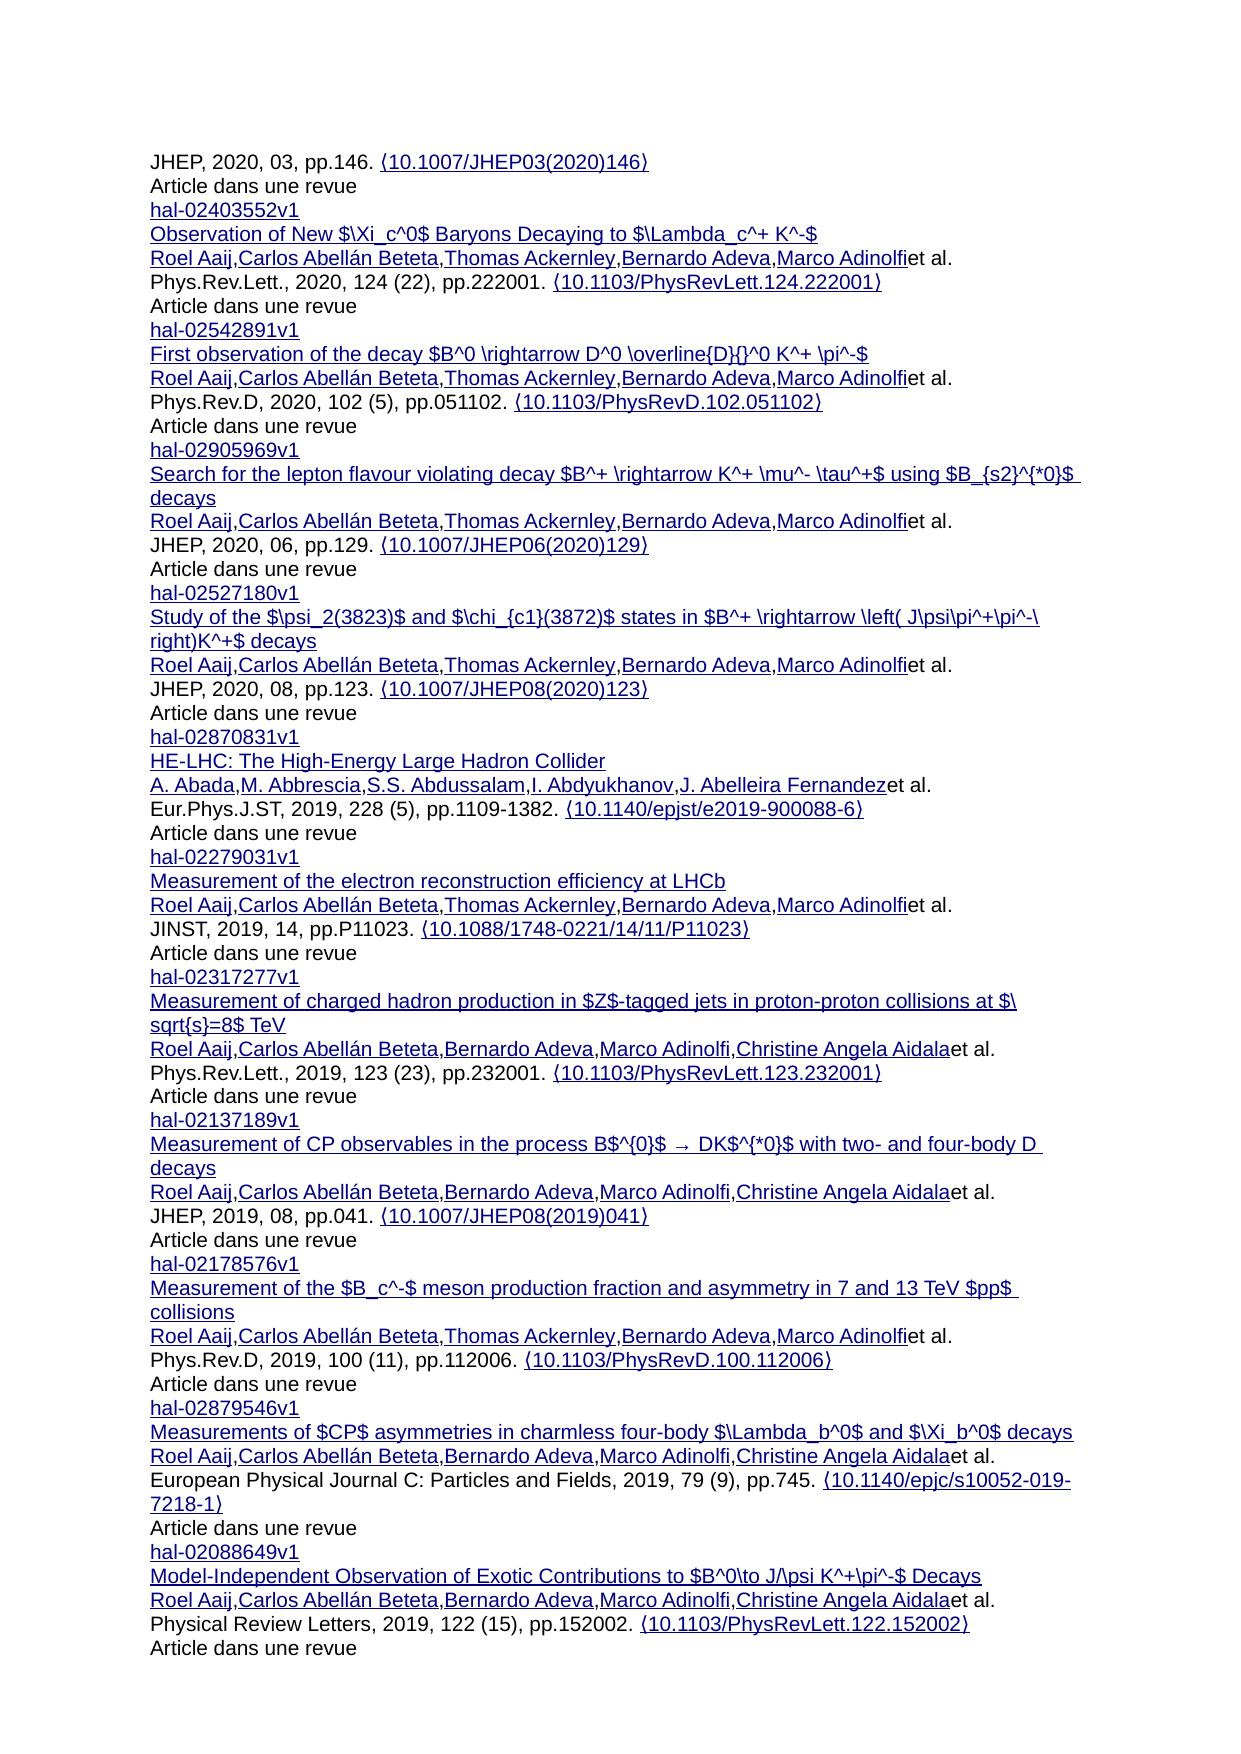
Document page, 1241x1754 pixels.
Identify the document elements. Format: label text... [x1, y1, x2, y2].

table_cell Search for the lepton flavour violating decay $B^+ \rightarrow K^+ \mu^- \tau^+$ using $B_{s2}^{*0}$ decays Roel Aaij,Carlos Abellán Beteta,Thomas Ackernley,Bernardo Adeva,Marco Adinolfiet al. JHEP, 2020, 06, pp.129. ⟨10.1007/JHEP06(2020)129⟩ Article dans une revue hal-02527180v1 [150, 461, 1090, 605]
table_cell Observation of New $\Xi_c^0$ Baryons Decaying to $\Lambda_c^+ K^-$ Roel Aaij,Carlos Abellán Beteta,Thomas Ackernley,Bernardo Adeva,Marco Adinolfiet al. Phys.Rev.Lett., 2020, 124 (22), pp.222001. ⟨10.1103/PhysRevLett.124.222001⟩ Article dans une revue hal-02542891v1 [150, 222, 1090, 342]
table_cell Model-Independent Observation of Exotic Contributions to $B^0\to J/\psi K^+\pi^-$ Decays Roel Aaij,Carlos Abellán Beteta,Bernardo Adeva,Marco Adinolfi,Christine Angela Aidalaet al. Physical Review Letters, 2019, 122 (15), pp.152002. ⟨10.1103/PhysRevLett.122.152002⟩ Article dans une revue [150, 1564, 1090, 1659]
table_cell Measurements of $CP$ asymmetries in charmless four-body $\Lambda_b^0$ and $\Xi_b^0$ decays Roel Aaij,Carlos Abellán Beteta,Bernardo Adeva,Marco Adinolfi,Christine Angela Aidalaet al. European Physical Journal C: Particles and Fields, 2019, 79 (9), pp.745. ⟨10.1140/epjc/s10052-019-7218-1⟩ Article dans une revue hal-02088649v1 [150, 1420, 1090, 1563]
table_cell JHEP, 2020, 03, pp.146. ⟨10.1007/JHEP03(2020)146⟩ Article dans une revue hal-02403552v1 [150, 150, 1090, 222]
table_cell Measurement of charged hadron production in $Z$-tagged jets in proton-proton collisions at $\sqrt{s}=8$ TeV Roel Aaij,Carlos Abellán Beteta,Bernardo Adeva,Marco Adinolfi,Christine Angela Aidalaet al. Phys.Rev.Lett., 2019, 123 (23), pp.232001. ⟨10.1103/PhysRevLett.123.232001⟩ Article dans une revue hal-02137189v1 [150, 989, 1090, 1132]
table_cell Measurement of the electron reconstruction efficiency at LHCb Roel Aaij,Carlos Abellán Beteta,Thomas Ackernley,Bernardo Adeva,Marco Adinolfiet al. JINST, 2019, 14, pp.P11023. ⟨10.1088/1748-0221/14/11/P11023⟩ Article dans une revue hal-02317277v1 [150, 869, 1090, 988]
table_cell Measurement of the $B_c^-$ meson production fraction and asymmetry in 7 and 13 TeV $pp$ collisions Roel Aaij,Carlos Abellán Beteta,Thomas Ackernley,Bernardo Adeva,Marco Adinolfiet al. Phys.Rev.D, 2019, 100 (11), pp.112006. ⟨10.1103/PhysRevD.100.112006⟩ Article dans une revue hal-02879546v1 [150, 1276, 1090, 1420]
table_cell HE-LHC: The High-Energy Large Hadron Collider A. Abada,M. Abbrescia,S.S. Abdussalam,I. Abdyukhanov,J. Abelleira Fernandezet al. Eur.Phys.J.ST, 2019, 228 (5), pp.1109-1382. ⟨10.1140/epjst/e2019-900088-6⟩ Article dans une revue hal-02279031v1 [150, 749, 1090, 869]
table_cell Measurement of CP observables in the process B$^{0}$ → DK$^{*0}$ with two- and four-body D decays Roel Aaij,Carlos Abellán Beteta,Bernardo Adeva,Marco Adinolfi,Christine Angela Aidalaet al. JHEP, 2019, 08, pp.041. ⟨10.1007/JHEP08(2019)041⟩ Article dans une revue hal-02178576v1 [150, 1132, 1090, 1276]
table_cell First observation of the decay $B^0 \rightarrow D^0 \overline{D}{}^0 K^+ \pi^-$ Roel Aaij,Carlos Abellán Beteta,Thomas Ackernley,Bernardo Adeva,Marco Adinolfiet al. Phys.Rev.D, 2020, 102 (5), pp.051102. ⟨10.1103/PhysRevD.102.051102⟩ Article dans une revue hal-02905969v1 [150, 342, 1090, 461]
table_cell Study of the $\psi_2(3823)$ and $\chi_{c1}(3872)$ states in $B^+ \rightarrow \left( J\psi\pi^+\pi^-\right)K^+$ decays Roel Aaij,Carlos Abellán Beteta,Thomas Ackernley,Bernardo Adeva,Marco Adinolfiet al. JHEP, 2020, 08, pp.123. ⟨10.1007/JHEP08(2020)123⟩ Article dans une revue hal-02870831v1 [150, 605, 1090, 749]
